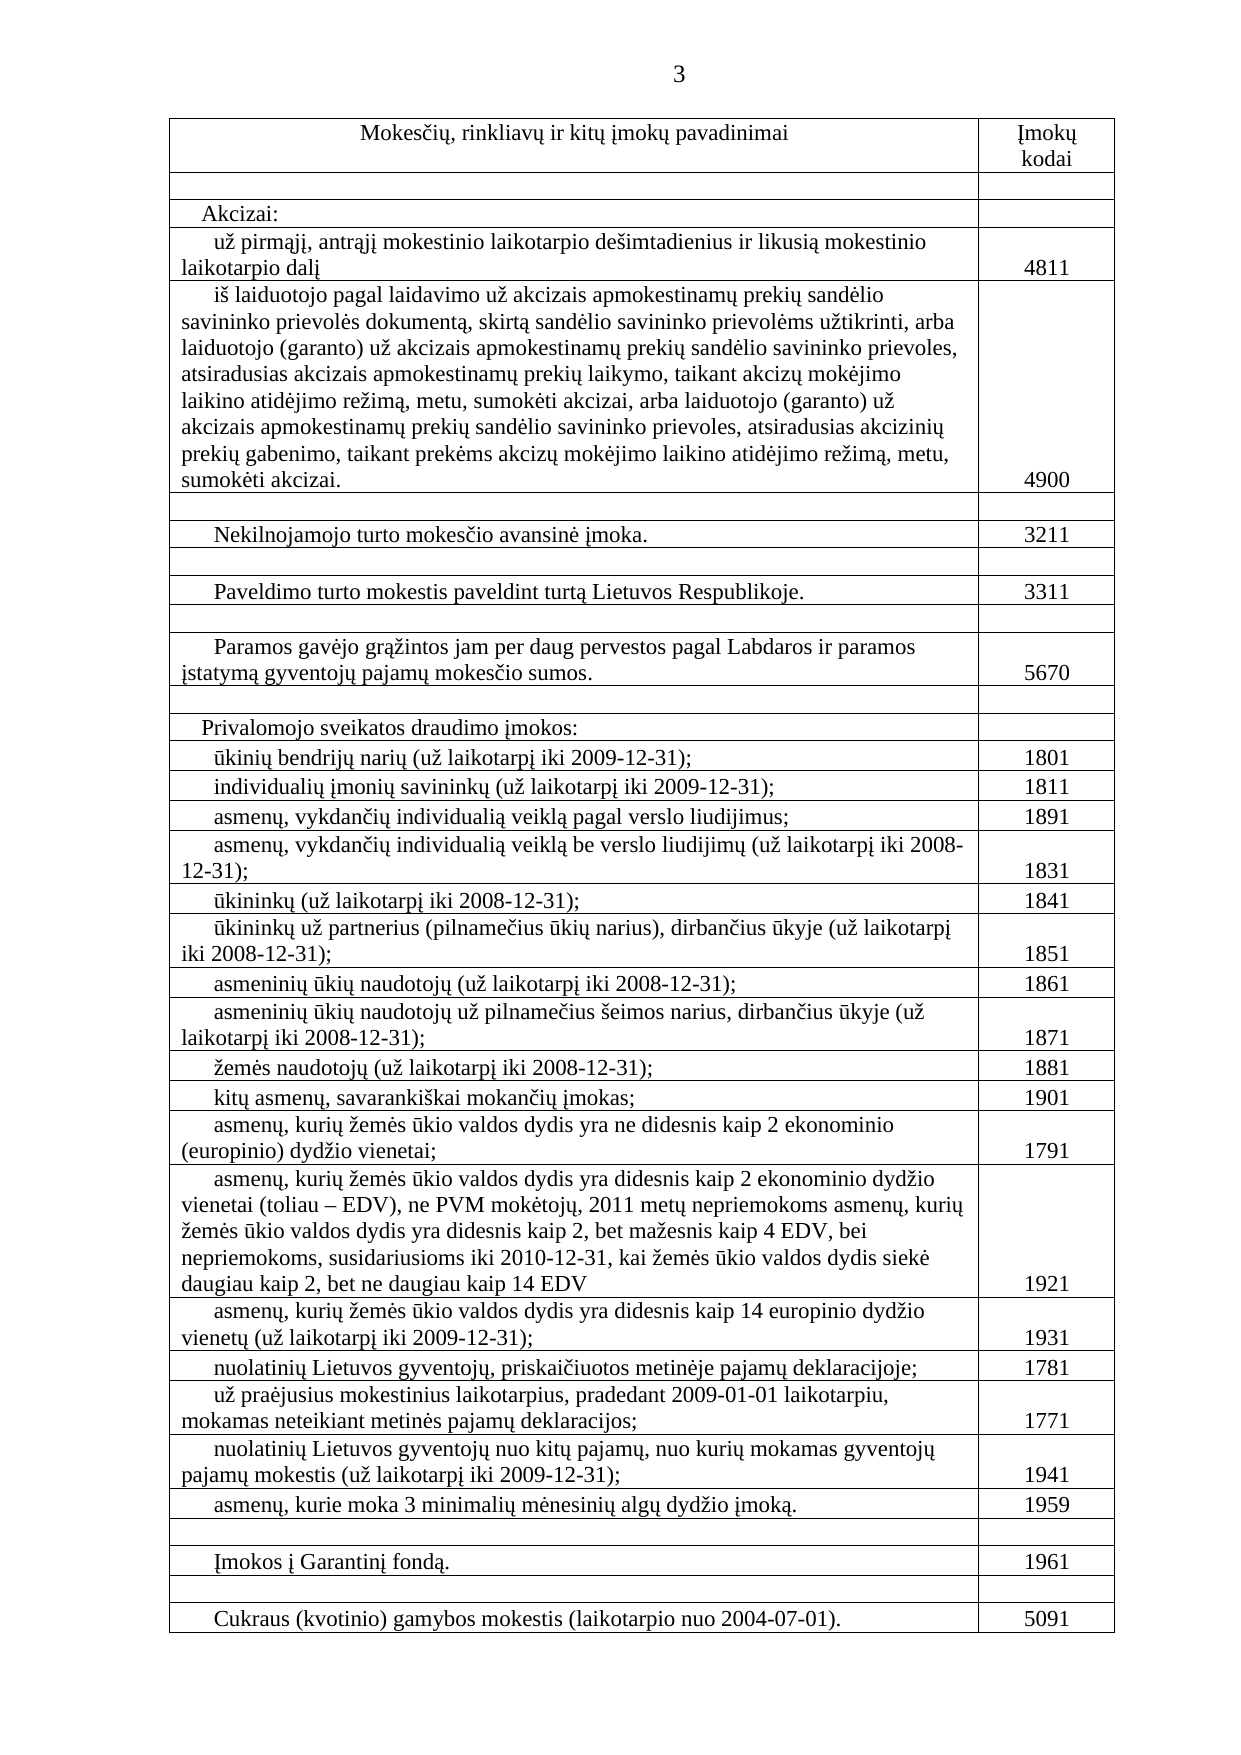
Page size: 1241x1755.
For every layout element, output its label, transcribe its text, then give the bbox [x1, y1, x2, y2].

table_cell Akcizai: [170, 200, 978, 227]
table_cell [1115, 1434, 1126, 1488]
table_cell [1115, 1575, 1126, 1602]
table_cell [1115, 685, 1126, 713]
table_cell 1921 [979, 1165, 1114, 1297]
table_cell Paramos gavėjo grąžintos jam per daug pervestos pagal Labdaros ir paramos įstatymą gyventojų pajamų mokesčio sumos. [170, 633, 978, 685]
table_cell ūkininkų už partnerius (pilnamečius ūkių narius), dirbančius ūkyje (už laikotarpį iki 2008-12-31); [170, 914, 978, 967]
table_cell [979, 1576, 1114, 1602]
table_cell 1831 [979, 831, 1114, 883]
table_header [1115, 118, 1126, 172]
table_cell [979, 200, 1114, 227]
table_cell [1115, 520, 1126, 547]
table_cell [979, 686, 1114, 713]
table_cell 1961 [979, 1546, 1114, 1574]
table_cell Cukraus (kvotinio) gamybos mokestis (laikotarpio nuo 2004-07-01). [170, 1603, 978, 1632]
table_cell [1115, 575, 1126, 604]
table_cell [170, 605, 978, 632]
table_cell 3311 [979, 576, 1114, 604]
table_cell 1901 [979, 1081, 1114, 1110]
table_cell 5091 [979, 1603, 1114, 1632]
table_cell [1115, 492, 1126, 520]
table_cell [1115, 632, 1126, 685]
table_cell [1115, 227, 1126, 280]
table_cell 4900 [979, 281, 1114, 492]
table_cell [1115, 1164, 1126, 1297]
table_cell asmeninių ūkių naudotojų už pilnamečius šeimos narius, dirbančius ūkyje (už laikotarpį iki 2008-12-31); [170, 998, 978, 1050]
table_cell 1801 [979, 741, 1114, 770]
table_cell [979, 173, 1114, 199]
table_cell [1115, 547, 1126, 574]
table_cell 1771 [979, 1381, 1114, 1434]
table_cell Nekilnojamojo turto mokesčio avansinė įmoka. [170, 521, 978, 547]
table_cell 1881 [979, 1051, 1114, 1080]
table_cell [979, 548, 1114, 574]
table_cell [979, 714, 1114, 740]
table_cell 1841 [979, 884, 1114, 913]
table_cell [170, 1519, 978, 1545]
table_cell 1811 [979, 771, 1114, 800]
table_cell 1941 [979, 1435, 1114, 1488]
table_cell [1115, 830, 1126, 883]
table_cell [1115, 770, 1126, 800]
table_cell [1115, 713, 1126, 740]
table_header Mokesčių, rinkliavų ir kitų įmokų pavadinimai [170, 119, 978, 172]
table_cell asmenų, kurių žemės ūkio valdos dydis yra didesnis kaip 2 ekonominio dydžio vienetai (toliau – EDV), ne PVM mokėtojų, 2011 metų nepriemokoms asmenų, kurių žemės ūkio valdos dydis yra didesnis kaip 2, bet mažesnis kaip 4 EDV, bei nepriemokoms, susidariusioms iki 2010-12-31, kai žemės ūkio valdos dydis siekė daugiau kaip 2, bet ne daugiau kaip 14 EDV [170, 1165, 978, 1297]
table_cell ūkinių bendrijų narių (už laikotarpį iki 2009-12-31); [170, 741, 978, 770]
table_cell nuolatinių Lietuvos gyventojų nuo kitų pajamų, nuo kurių mokamas gyventojų pajamų mokestis (už laikotarpį iki 2009-12-31); [170, 1435, 978, 1488]
table_cell [979, 1519, 1114, 1545]
table_cell [1115, 1050, 1126, 1080]
table_cell 1861 [979, 968, 1114, 997]
table_cell [1115, 800, 1126, 829]
table_cell [1115, 1110, 1126, 1164]
table_cell [1115, 883, 1126, 913]
table_cell asmenų, kurių žemės ūkio valdos dydis yra didesnis kaip 14 europinio dydžio vienetų (už laikotarpį iki 2009-12-31); [170, 1298, 978, 1350]
table_cell [170, 686, 978, 713]
table_cell 1871 [979, 998, 1114, 1050]
table_cell žemės naudotojų (už laikotarpį iki 2008-12-31); [170, 1051, 978, 1080]
table_cell iš laiduotojo pagal laidavimo už akcizais apmokestinamų prekių sandėlio savininko prievolės dokumentą, skirtą sandėlio savininko prievolėms užtikrinti, arba laiduotojo (garanto) už akcizais apmokestinamų prekių sandėlio savininko prievoles, atsiradusias akcizais apmokestinamų prekių laikymo, taikant akcizų mokėjimo laikino atidėjimo režimą, metu, sumokėti akcizai, arba laiduotojo (garanto) už akcizais apmokestinamų prekių sandėlio savininko prievoles, atsiradusias akcizinių prekių gabenimo, taikant prekėms akcizų mokėjimo laikino atidėjimo režimą, metu, sumokėti akcizai. [170, 281, 978, 492]
table_cell už pirmąjį, antrąjį mokestinio laikotarpio dešimtadienius ir likusią mokestinio laikotarpio dalį [170, 228, 978, 280]
table_cell [1115, 1545, 1126, 1574]
table_cell [170, 1576, 978, 1602]
table_cell 4811 [979, 228, 1114, 280]
table_cell [1115, 997, 1126, 1050]
table_cell kitų asmenų, savarankiškai mokančių įmokas; [170, 1081, 978, 1110]
table_cell 1791 [979, 1111, 1114, 1164]
table_cell asmenų, vykdančių individualią veiklą pagal verslo liudijimus; [170, 801, 978, 829]
table_cell [1115, 280, 1126, 492]
table_cell [170, 493, 978, 520]
table_cell 1891 [979, 801, 1114, 829]
table_cell [1115, 913, 1126, 967]
table_cell [1115, 1297, 1126, 1350]
table_cell 5670 [979, 633, 1114, 685]
table_cell [1115, 1350, 1126, 1380]
table_cell [1115, 740, 1126, 770]
table_cell 1851 [979, 914, 1114, 967]
table_cell [1115, 1602, 1126, 1632]
table_cell asmenų, vykdančių individualią veiklą be verslo liudijimų (už laikotarpį iki 2008-12-31); [170, 831, 978, 883]
table_cell ūkininkų (už laikotarpį iki 2008-12-31); [170, 884, 978, 913]
table_cell [170, 173, 978, 199]
table_cell [1115, 967, 1126, 997]
table_cell [1115, 1080, 1126, 1110]
table_header Įmokų kodai [979, 119, 1114, 172]
table_cell [1115, 1518, 1126, 1545]
table_cell [1115, 199, 1126, 227]
table_cell [1115, 1380, 1126, 1434]
table_cell 3211 [979, 521, 1114, 547]
table_cell 1781 [979, 1351, 1114, 1380]
table_cell Įmokos į Garantinį fondą. [170, 1546, 978, 1574]
table_cell [1115, 172, 1126, 199]
table_cell 1959 [979, 1489, 1114, 1517]
table_cell [979, 493, 1114, 520]
table_cell Paveldimo turto mokestis paveldint turtą Lietuvos Respublikoje. [170, 576, 978, 604]
table_cell [170, 548, 978, 574]
table_cell asmenų, kurie moka 3 minimalių mėnesinių algų dydžio įmoką. [170, 1489, 978, 1517]
table_cell individualių įmonių savininkų (už laikotarpį iki 2009-12-31); [170, 771, 978, 800]
table_cell [979, 605, 1114, 632]
table_cell nuolatinių Lietuvos gyventojų, priskaičiuotos metinėje pajamų deklaracijoje; [170, 1351, 978, 1380]
table_cell 1931 [979, 1298, 1114, 1350]
table_cell asmenų, kurių žemės ūkio valdos dydis yra ne didesnis kaip 2 ekonominio (europinio) dydžio vienetai; [170, 1111, 978, 1164]
table_cell [1115, 1488, 1126, 1517]
table_cell [1115, 604, 1126, 632]
table_cell Privalomojo sveikatos draudimo įmokos: [170, 714, 978, 740]
table_cell asmeninių ūkių naudotojų (už laikotarpį iki 2008-12-31); [170, 968, 978, 997]
table_cell už praėjusius mokestinius laikotarpius, pradedant 2009-01-01 laikotarpiu, mokamas neteikiant metinės pajamų deklaracijos; [170, 1381, 978, 1434]
